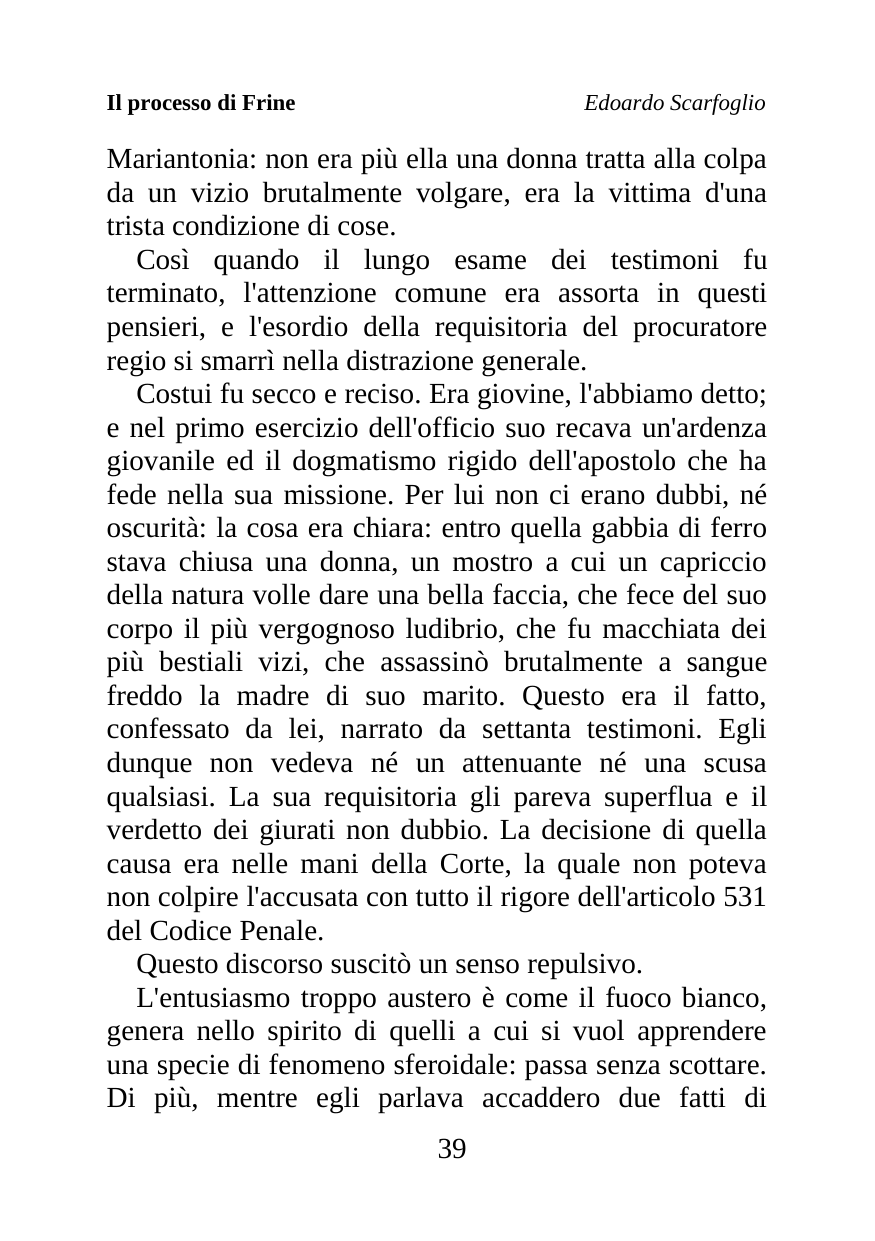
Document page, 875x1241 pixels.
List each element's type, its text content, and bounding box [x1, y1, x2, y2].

text Costui fu secco e reciso. Era giovine, l'abbiamo detto; e nel primo esercizio dell'officio suo recava un'ardenza giovanile ed il dogmatismo rigido dell'apostolo che ha fede nella sua missione. Per lui non ci erano dubbi, né oscurità: la cosa era chiara: entro quella gabbia di ferro stava chiusa una donna, un mostro a cui un capriccio della natura volle dare una bella faccia, che fece del suo corpo il più vergognoso ludibrio, che fu macchiata dei più bestiali vizi, che assassinò brutalmente a sangue freddo la madre di suo marito. Questo era il fatto, confessato da lei, narrato da settanta testimoni. Egli dunque non vedeva né un attenuante né una scusa qualsiasi. La sua requisitoria gli pareva superflua e il verdetto dei giurati non dubbio. La decisione di quella causa era nelle mani della Corte, la quale non poteva non colpire l'accusata con tutto il rigore dell'articolo 531 del Codice Penale. [106, 376, 768, 946]
text L'entusiasmo troppo austero è come il fuoco bianco, genera nello spirito di quelli a cui si vuol apprendere una specie di fenomeno sferoidale: passa senza scottare. Di più, mentre egli parlava accaddero due fatti di [106, 980, 768, 1114]
text Questo discorso suscitò un senso repulsivo. [106, 946, 768, 980]
text Mariantonia: non era più ella una donna tratta alla colpa da un vizio brutalmente volgare, era la vittima d'una trista condizione di cose. [106, 141, 768, 242]
text Così quando il lungo esame dei testimoni fu terminato, l'attenzione comune era assorta in questi pensieri, e l'esordio della requisitoria del procuratore regio si smarrì nella distrazione generale. [106, 242, 768, 376]
